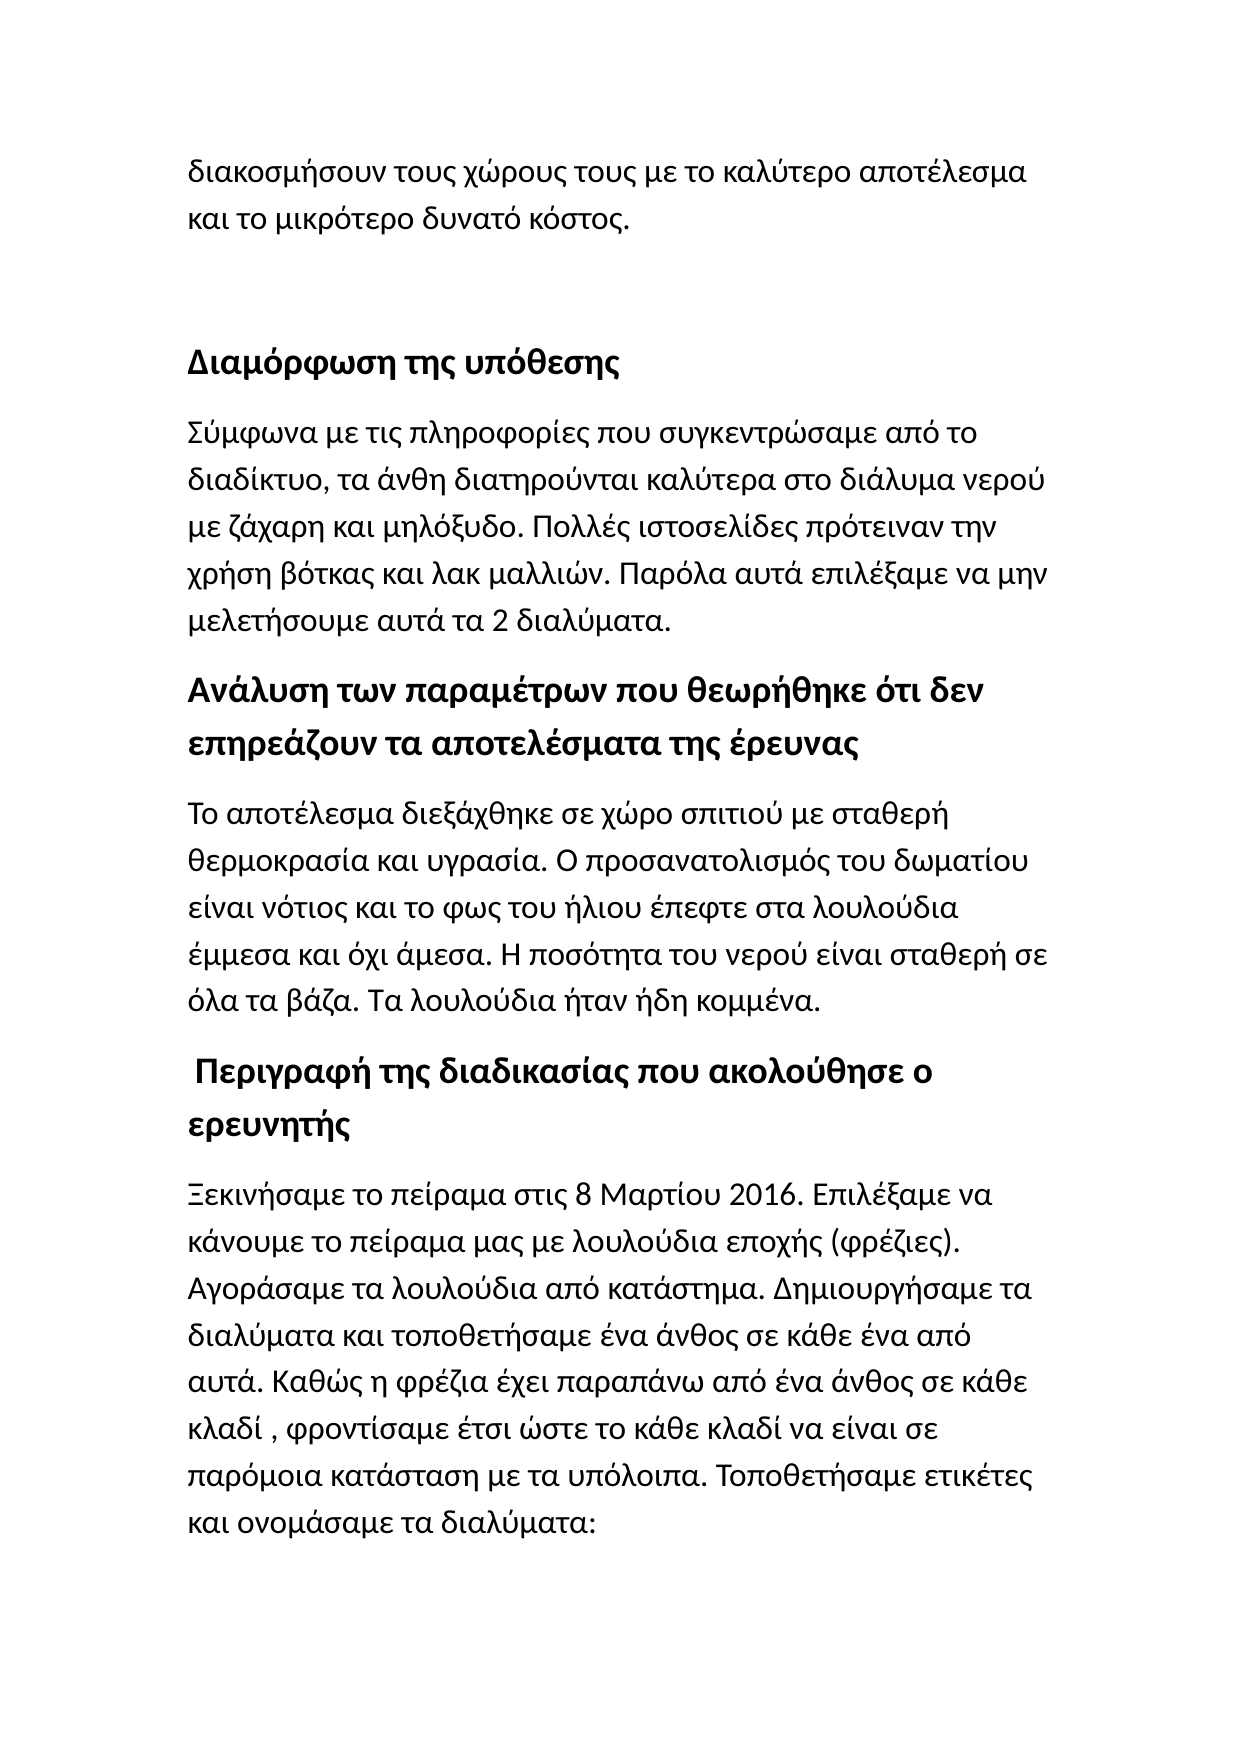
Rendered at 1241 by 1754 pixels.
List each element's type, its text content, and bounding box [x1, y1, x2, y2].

text Ανάλυση των παραμέτρων που θεωρήθηκε ότι δεν επηρεάζουν τα αποτελέσματα της έρευνας [187, 666, 1053, 765]
text Περιγραφή της διαδικασίας που ακολούθησε ο ερευνητής [187, 1047, 1053, 1146]
text Διαμόρφωση της υπόθεσης [187, 338, 1053, 384]
text Σύμφωνα με τις πληροφορίες που συγκεντρώσαμε από το διαδίκτυο, τα άνθη διατηρούνται καλύτερα στο διάλυμα νερού με ζάχαρη και μηλόξυδο. Πολλές ιστοσελίδες πρότειναν την χρήση βότκας και λακ μαλλιών. Παρόλα αυτά επιλέξαμε να μην μελετήσουμε αυτά τα 2 διαλύματα. [187, 411, 1053, 639]
text Το αποτέλεσμα διεξάχθηκε σε χώρο σπιτιού με σταθερή θερμοκρασία και υγρασία. Ο προσανατολισμός του δωματίου είναι νότιος και το φως του ήλιου έπεφτε στα λουλούδια έμμεσα και όχι άμεσα. Η ποσότητα του νερού είναι σταθερή σε όλα τα βάζα. Τα λουλούδια ήταν ήδη κομμένα. [187, 792, 1053, 1020]
text Ξεκινήσαμε το πείραμα στις 8 Μαρτίου 2016. Επιλέξαμε να κάνουμε το πείραμα μας με λουλούδια εποχής (φρέζιες). Αγοράσαμε τα λουλούδια από κατάστημα. Δημιουργήσαμε τα διαλύματα και τοποθετήσαμε ένα άνθος σε κάθε ένα από αυτά. Καθώς η φρέζια έχει παραπάνω από ένα άνθος σε κάθε κλαδί , φροντίσαμε έτσι ώστε το κάθε κλαδί να είναι σε παρόμοια κατάσταση με τα υπόλοιπα. Τοποθετήσαμε ετικέτες και ονομάσαμε τα διαλύματα: [187, 1173, 1053, 1541]
text διακοσμήσουν τους χώρους τους με το καλύτερο αποτέλεσμα και το μικρότερο δυνατό κόστος. [187, 150, 1053, 237]
